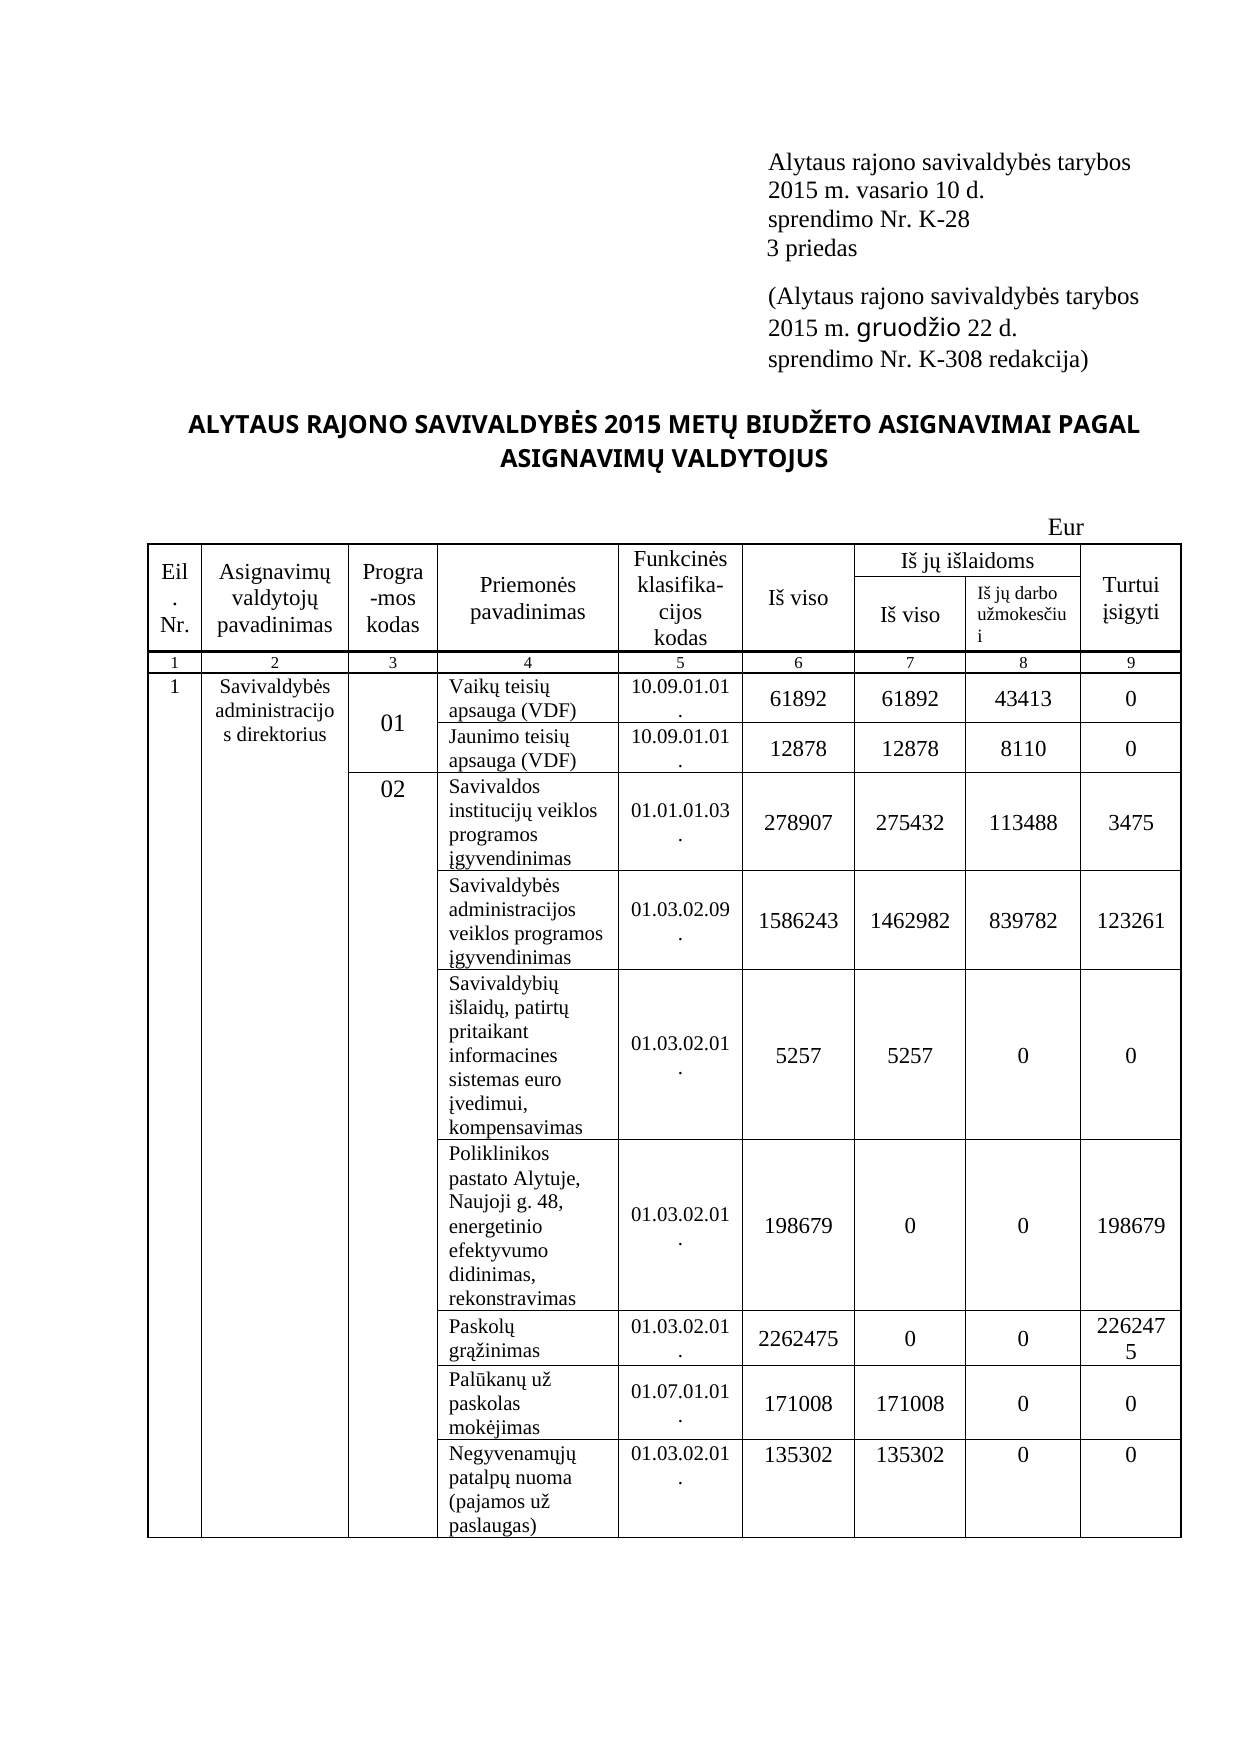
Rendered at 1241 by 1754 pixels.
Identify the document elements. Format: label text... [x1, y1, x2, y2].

table_cell 839782 [966, 871, 1080, 969]
table_cell 01.03.02.01. [619, 970, 742, 1139]
text Alytaus rajono savivaldybės tarybos [148, 147, 1181, 176]
table_header Turtui įsigyti [1081, 545, 1180, 650]
text ALYTAUS RAJONO SAVIVALDYBĖS 2015 METŲ BIUDŽETO ASIGNAVIMAI PAGAL ASIGNAVIMŲ VALDYTOJUS [148, 407, 1181, 475]
table_cell 12878 [743, 723, 854, 772]
table_cell 1 [149, 674, 201, 1537]
table_cell 5257 [743, 970, 854, 1139]
table_cell Paskolų grąžinimas [438, 1311, 618, 1364]
table_cell Savivaldos institucijų veiklos programos įgyvendinimas [438, 773, 618, 870]
table_cell Iš viso [855, 577, 965, 650]
table_cell 10.09.01.01. [619, 674, 742, 722]
table_cell 135302 [855, 1440, 965, 1537]
table_cell 9 [1081, 653, 1180, 672]
table_cell Savivaldybės administracijos veiklos programos įgyvendinimas [438, 871, 618, 969]
text 3 priedas [766, 233, 1181, 262]
table_cell 01.01.01.03. [619, 773, 742, 870]
table_cell 5 [619, 653, 742, 672]
table_cell 3 [349, 653, 437, 672]
table_cell 2262475 [743, 1311, 854, 1364]
text Eur [148, 509, 1181, 543]
table_cell Savivaldybių išlaidų, patirtų pritaikant informacines sistemas euro įvedimui, kompensavimas [438, 970, 618, 1139]
table_cell 01.03.02.01. [619, 1440, 742, 1537]
table_cell 198679 [1081, 1140, 1180, 1310]
table_header Iš jų išlaidoms [855, 545, 1080, 576]
text sprendimo Nr. K-308 redakcija) [148, 344, 1181, 373]
table_cell 8 [966, 653, 1080, 672]
table_cell 12878 [855, 723, 965, 772]
table_header Eil. Nr. [149, 545, 201, 650]
table_cell 275432 [855, 773, 965, 870]
table_header Iš viso [743, 545, 854, 650]
table_cell 4 [438, 653, 618, 672]
table_cell Vaikų teisių apsauga (VDF) [438, 674, 618, 722]
table_cell 198679 [743, 1140, 854, 1310]
table_cell 0 [855, 1311, 965, 1364]
table_cell 7 [855, 653, 965, 672]
table_header Priemonės pavadinimas [438, 545, 618, 650]
table_cell 1462982 [855, 871, 965, 969]
table_cell 2 [202, 653, 348, 672]
table_cell Poliklinikos pastato Alytuje, Naujoji g. 48, energetinio efektyvumo didinimas, rekonstravimas [438, 1140, 618, 1310]
table_cell 1586243 [743, 871, 854, 969]
text 2015 m. gruodžio 22 d. [148, 310, 1181, 344]
table_cell 8110 [966, 723, 1080, 772]
table_cell 5257 [855, 970, 965, 1139]
table_cell 0 [1081, 674, 1180, 722]
table_cell 3475 [1081, 773, 1180, 870]
table_cell 2262475 [1081, 1311, 1180, 1364]
table_cell 113488 [966, 773, 1080, 870]
table_cell 0 [1081, 1366, 1180, 1439]
table_cell Palūkanų už paskolas mokėjimas [438, 1366, 618, 1439]
table_cell 10.09.01.01. [619, 723, 742, 772]
table_cell Negyvenamųjų patalpų nuoma (pajamos už paslaugas) [438, 1440, 618, 1537]
table_cell 0 [966, 1440, 1080, 1537]
table_cell 0 [855, 1140, 965, 1310]
table_cell 171008 [743, 1366, 854, 1439]
table_cell 0 [966, 1311, 1080, 1364]
text (Alytaus rajono savivaldybės tarybos [148, 281, 1181, 310]
table_cell 61892 [743, 674, 854, 722]
table_cell 123261 [1081, 871, 1180, 969]
table_cell 0 [1081, 970, 1180, 1139]
table_cell 171008 [855, 1366, 965, 1439]
table_cell 135302 [743, 1440, 854, 1537]
table_cell 278907 [743, 773, 854, 870]
table_cell Jaunimo teisių apsauga (VDF) [438, 723, 618, 772]
table_cell 0 [1081, 723, 1180, 772]
table_cell 0 [966, 1140, 1080, 1310]
table_cell 0 [1081, 1440, 1180, 1537]
table_header Funkcinės klasifika-cijos kodas [619, 545, 742, 650]
table_cell 01.03.02.09. [619, 871, 742, 969]
table_cell Savivaldybės administracijos direktorius [202, 674, 348, 1537]
table_cell 01.07.01.01. [619, 1366, 742, 1439]
table_cell 1 [149, 653, 201, 672]
table_cell 01.03.02.01. [619, 1311, 742, 1364]
table_cell 01.03.02.01. [619, 1140, 742, 1310]
table_cell 01 [349, 674, 437, 772]
table_cell 02 [349, 773, 437, 1537]
text 2015 m. vasario 10 d. [148, 176, 1181, 204]
table_cell 0 [966, 1366, 1080, 1439]
text sprendimo Nr. K-28 [148, 204, 1181, 233]
table_header Progra-mos kodas [349, 545, 437, 650]
table_header Asignavimų valdytojų pavadinimas [202, 545, 348, 650]
table_cell Iš jų darbo užmokesčiui [966, 577, 1080, 650]
table_cell 43413 [966, 674, 1080, 722]
table_cell 61892 [855, 674, 965, 722]
table_cell 6 [743, 653, 854, 672]
table_cell 0 [966, 970, 1080, 1139]
